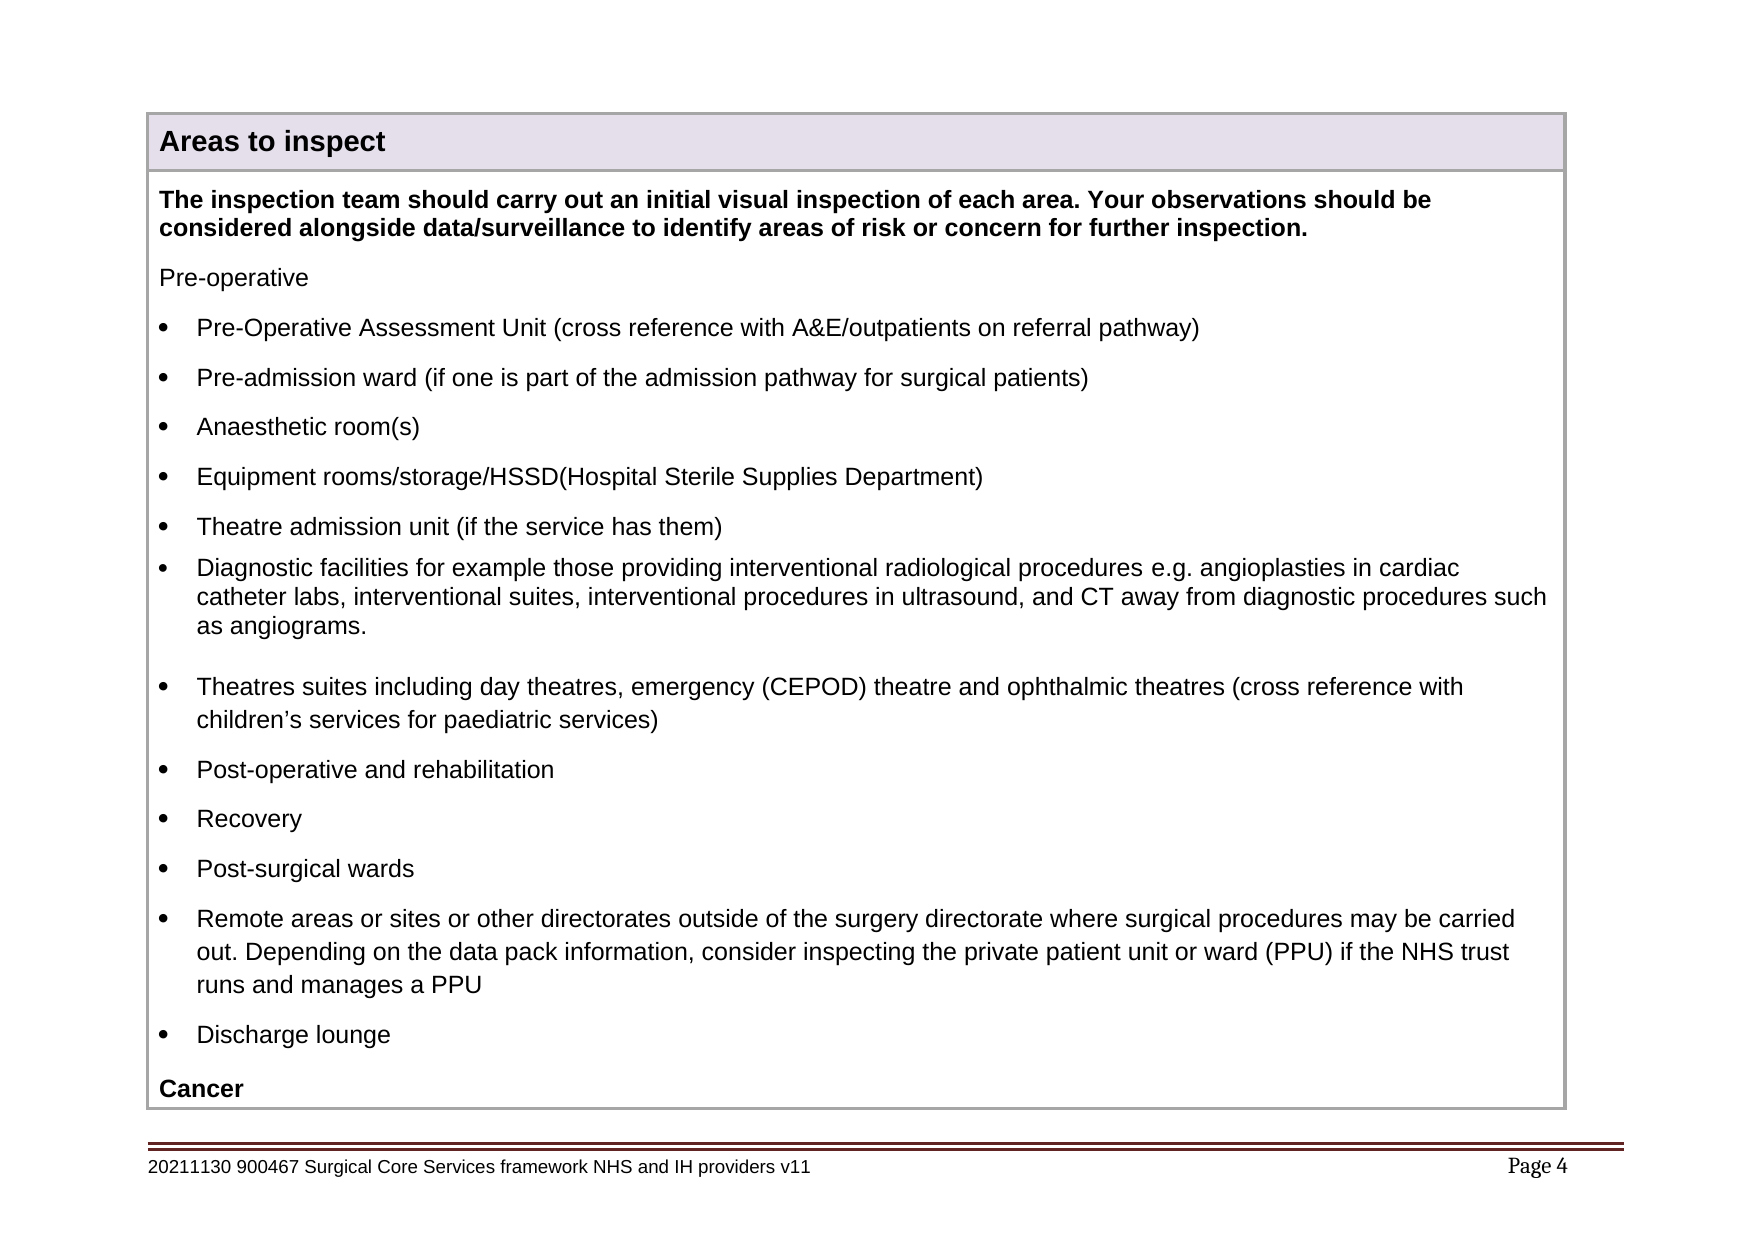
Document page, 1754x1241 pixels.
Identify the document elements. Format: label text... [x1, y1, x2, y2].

table_header Areas to inspect [149, 115, 1563, 169]
table_cell The inspection team should carry out an initial visual inspection of each area. Your observations should be considered alongside data/surveillance to identify areas of risk or concern for further inspection. Pre-operative Pre-Operative Assessment Unit (cross reference with A&E/outpatients on referral pathway) Pre-admission ward (if one is part of the admission pathway for surgical patients) Anaesthetic room(s) Equipment rooms/storage/HSSD(Hospital Sterile Supplies Department) Theatre admission unit (if the service has them) Diagnostic facilities for example those providing interventional radiological procedures e.g. angioplasties in cardiac catheter labs, interventional suites, interventional procedures in ultrasound, and CT away from diagnostic procedures such as angiograms. Theatres suites including day theatres, emergency (CEPOD) theatre and ophthalmic theatres (cross reference with children’s services for paediatric services) Post-operative and rehabilitation Recovery Post-surgical wards Remote areas or sites or other directorates outside of the surgery directorate where surgical procedures may be carried out. Depending on the data pack information, consider inspecting the private patient unit or ward (PPU) if the NHS trust runs and manages a PPU Discharge lounge Cancer Acute oncology service, if any [149, 172, 1563, 1107]
